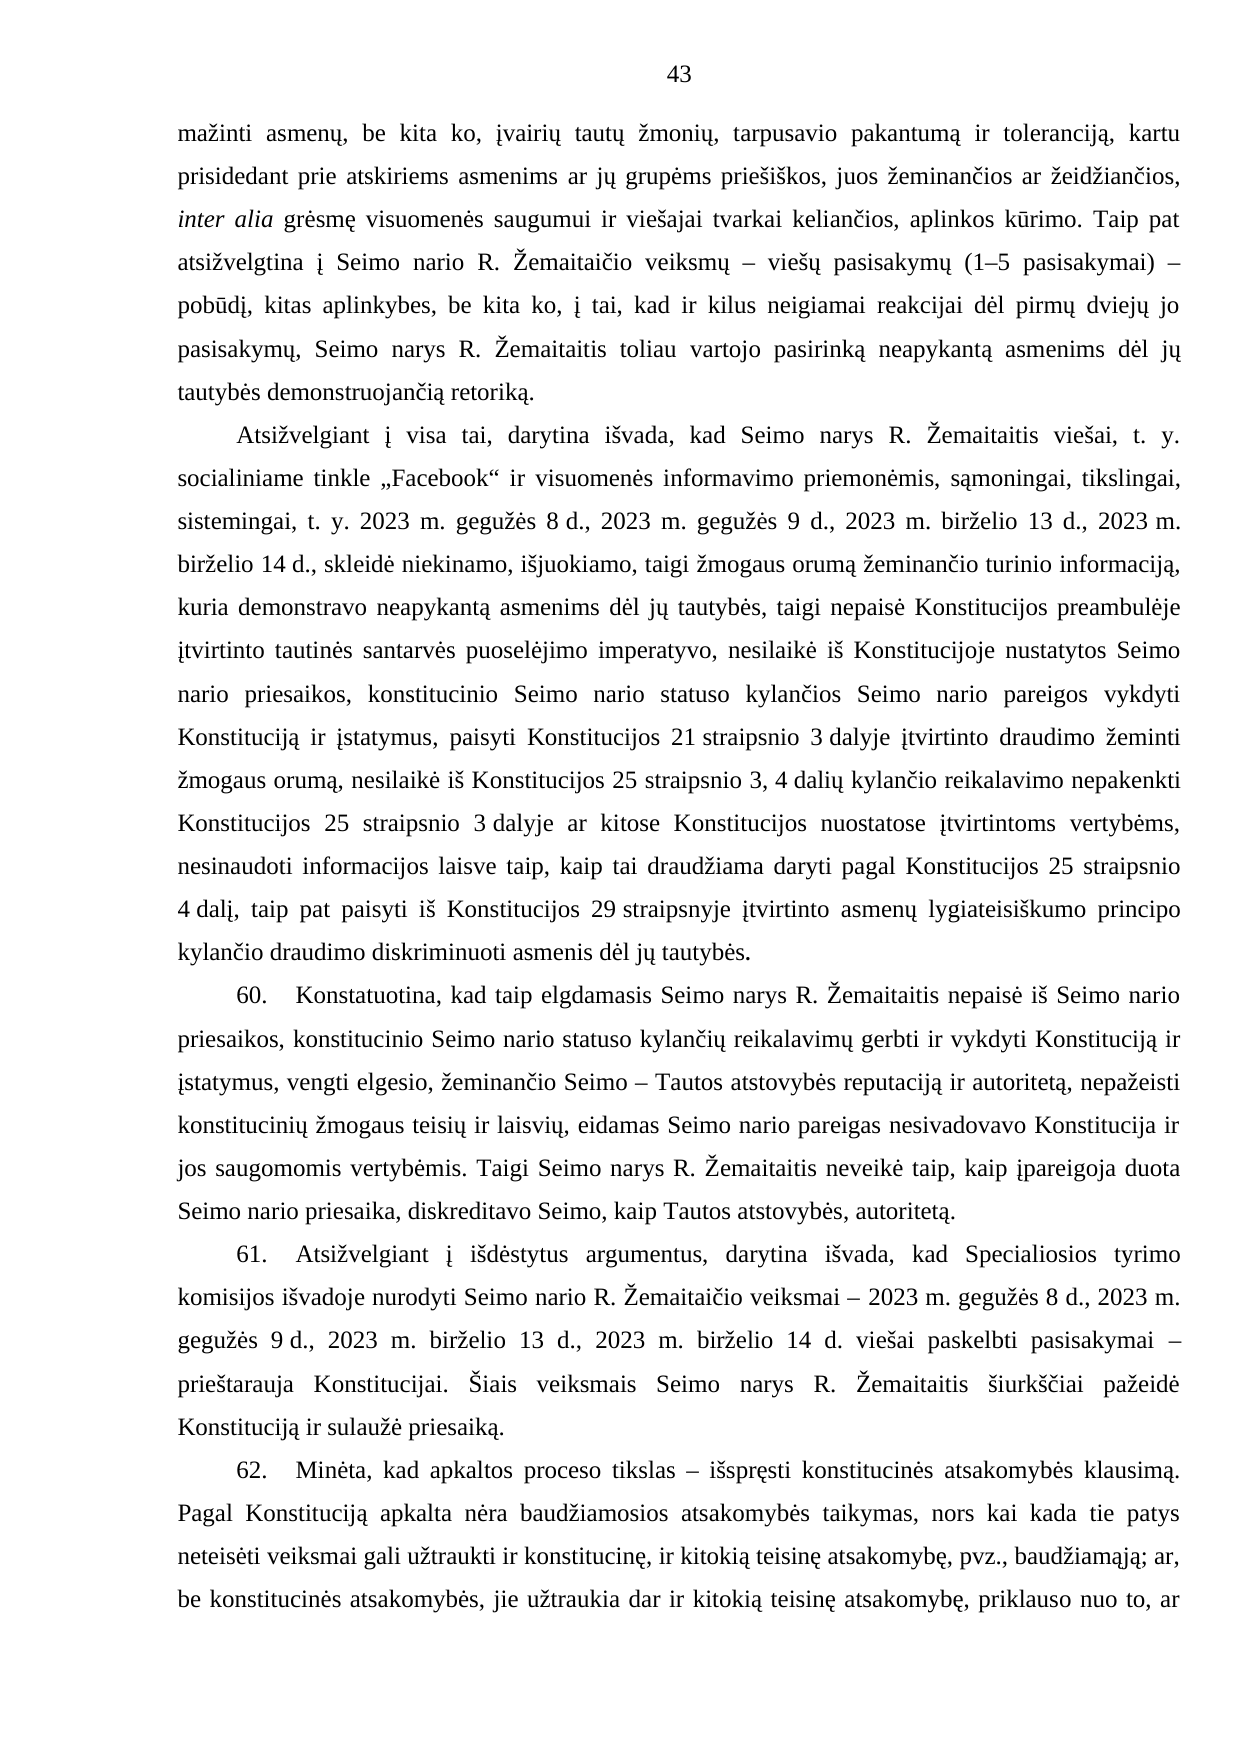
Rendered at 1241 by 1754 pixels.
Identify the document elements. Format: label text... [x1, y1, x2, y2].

text 61. Atsižvelgiant į išdėstytus argumentus, darytina išvada, kad Specialiosios tyrimo komisijos išvadoje nurodyti Seimo nario R. Žemaitaičio veiksmai – 2023 m. gegužės 8 d., 2023 m. gegužės 9 d., 2023 m. birželio 13 d., 2023 m. birželio 14 d. viešai paskelbti pasisakymai – prieštarauja Konstitucijai. Šiais veiksmais Seimo narys R. Žemaitaitis šiurkščiai pažeidė Konstituciją ir sulaužė priesaiką. [177, 1239, 1181, 1441]
text 60. Konstatuotina, kad taip elgdamasis Seimo narys R. Žemaitaitis nepaisė iš Seimo nario priesaikos, konstitucinio Seimo nario statuso kylančių reikalavimų gerbti ir vykdyti Konstituciją ir įstatymus, vengti elgesio, žeminančio Seimo – Tautos atstovybės reputaciją ir autoritetą, nepažeisti konstitucinių žmogaus teisių ir laisvių, eidamas Seimo nario pareigas nesivadovavo Konstitucija ir jos saugomomis vertybėmis. Taigi Seimo narys R. Žemaitaitis neveikė taip, kaip įpareigoja duota Seimo nario priesaika, diskreditavo Seimo, kaip Tautos atstovybės, autoritetą. [177, 981, 1181, 1225]
text Atsižvelgiant į visa tai, darytina išvada, kad Seimo narys R. Žemaitaitis viešai, t. y. socialiniame tinkle „Facebook“ ir visuomenės informavimo priemonėmis, sąmoningai, tikslingai, sistemingai, t. y. 2023 m. gegužės 8 d., 2023 m. gegužės 9 d., 2023 m. birželio 13 d., 2023 m. birželio 14 d., skleidė niekinamo, išjuokiamo, taigi žmogaus orumą žeminančio turinio informaciją, kuria demonstravo neapykantą asmenims dėl jų tautybės, taigi nepaisė Konstitucijos preambulėje įtvirtinto tautinės santarvės puoselėjimo imperatyvo, nesilaikė iš Konstitucijoje nustatytos Seimo nario priesaikos, konstitucinio Seimo nario statuso kylančios Seimo nario pareigos vykdyti Konstituciją ir įstatymus, paisyti Konstitucijos 21 straipsnio 3 dalyje įtvirtinto draudimo žeminti žmogaus orumą, nesilaikė iš Konstitucijos 25 straipsnio 3, 4 dalių kylančio reikalavimo nepakenkti Konstitucijos 25 straipsnio 3 dalyje ar kitose Konstitucijos nuostatose įtvirtintoms vertybėms, nesinaudoti informacijos laisve taip, kaip tai draudžiama daryti pagal Konstitucijos 25 straipsnio 4 dalį, taip pat paisyti iš Konstitucijos 29 straipsnyje įtvirtinto asmenų lygiateisiškumo principo kylančio draudimo diskriminuoti asmenis dėl jų tautybės. [177, 420, 1181, 966]
text mažinti asmenų, be kita ko, įvairių tautų žmonių, tarpusavio pakantumą ir toleranciją, kartu prisidedant prie atskiriems asmenims ar jų grupėms priešiškos, juos žeminančios ar žeidžiančios, inter alia grėsmę visuomenės saugumui ir viešajai tvarkai keliančios, aplinkos kūrimo. Taip pat atsižvelgtina į Seimo nario R. Žemaitaičio veiksmų – viešų pasisakymų (1–5 pasisakymai) – pobūdį, kitas aplinkybes, be kita ko, į tai, kad ir kilus neigiamai reakcijai dėl pirmų dviejų jo pasisakymų, Seimo narys R. Žemaitaitis toliau vartojo pasirinką neapykantą asmenims dėl jų tautybės demonstruojančią retoriką. [177, 118, 1181, 406]
text 62. Minėta, kad apkaltos proceso tikslas – išspręsti konstitucinės atsakomybės klausimą. Pagal Konstituciją apkalta nėra baudžiamosios atsakomybės taikymas, nors kai kada tie patys neteisėti veiksmai gali užtraukti ir konstitucinę, ir kitokią teisinę atsakomybę, pvz., baudžiamąją; ar, be konstitucinės atsakomybės, jie užtraukia dar ir kitokią teisinę atsakomybę, priklauso nuo to, ar [177, 1455, 1181, 1613]
